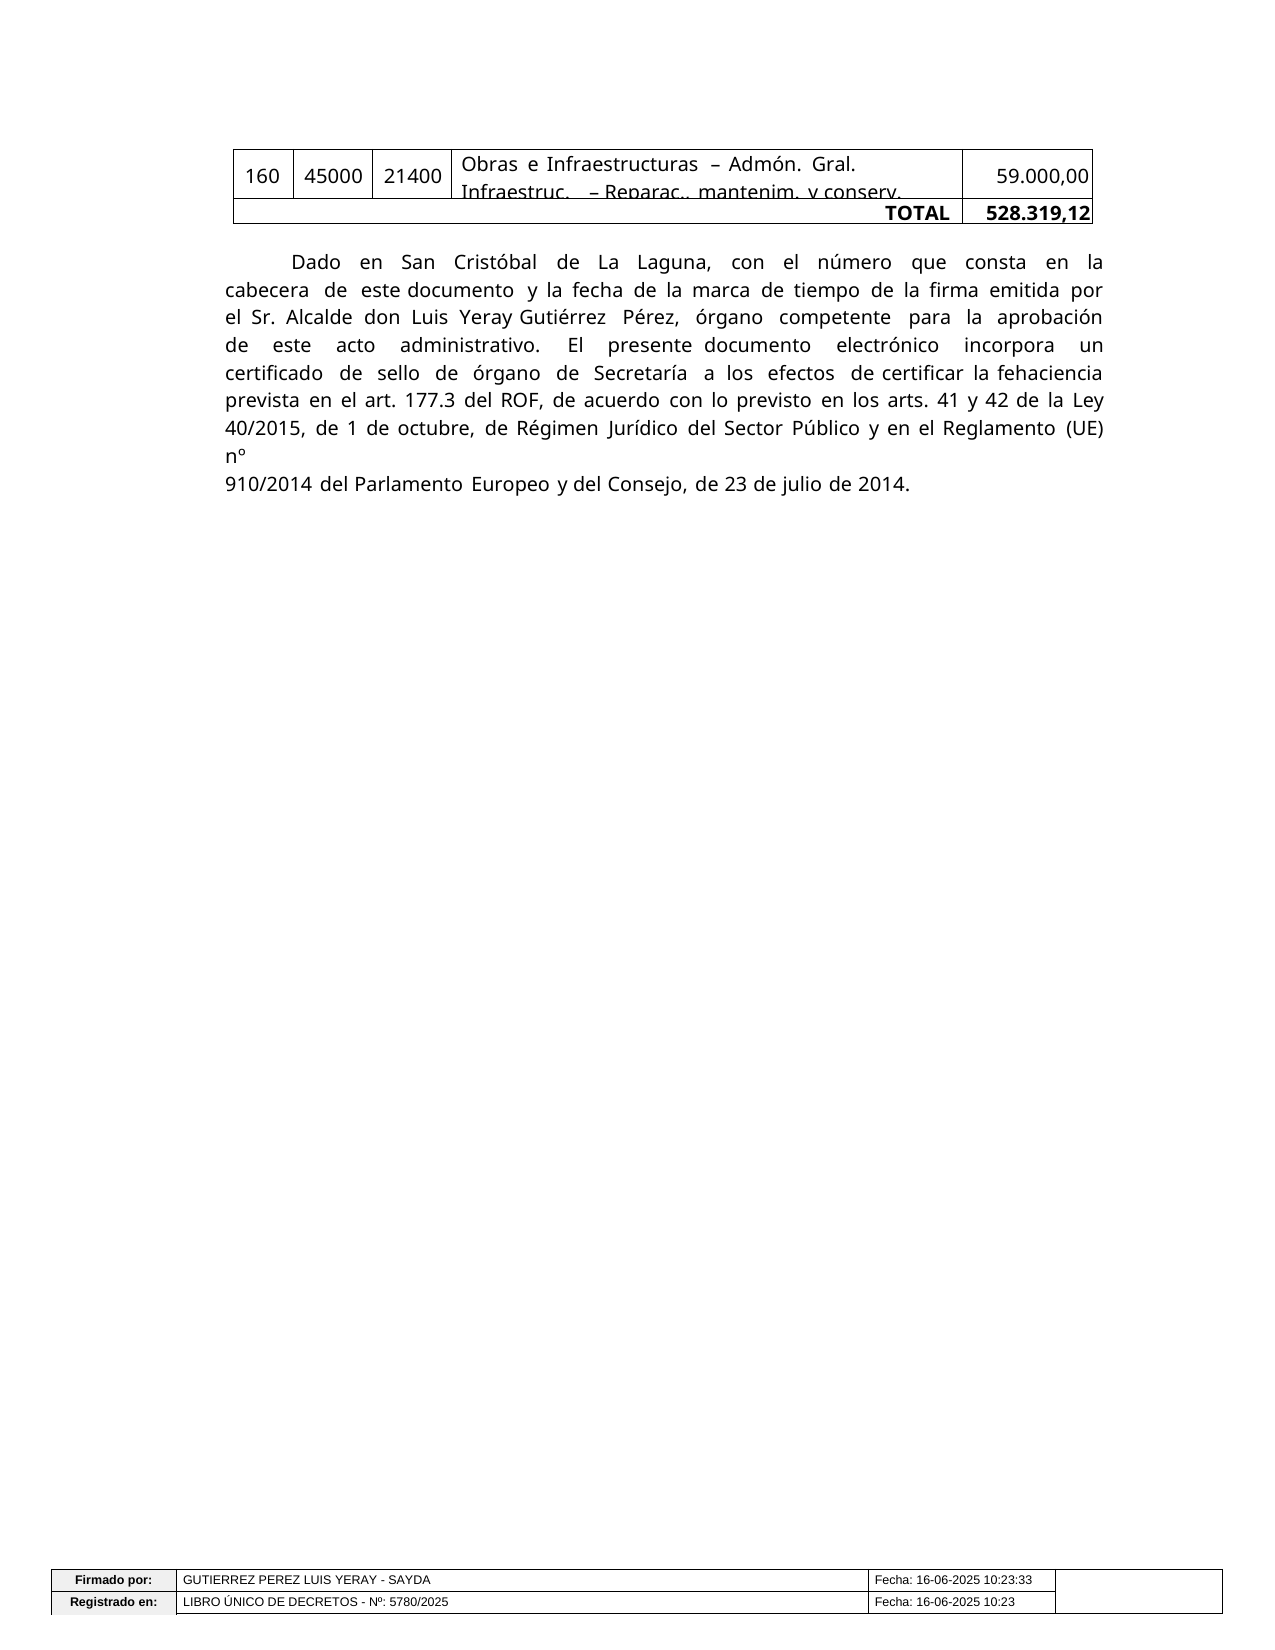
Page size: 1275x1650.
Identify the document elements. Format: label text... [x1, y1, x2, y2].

table_header [1056, 1570, 1222, 1613]
table_header 45000 [294, 150, 372, 198]
table_header 59.000,00 [963, 150, 1092, 198]
text Dado en San Cristóbal de La Laguna, con el número que consta en la cabecera de este documento y la fecha de la marca de tiempo de la firma emitida por el Sr. Alcalde don Luis Yeray Gutiérrez Pérez, órgano competente para la aprobación de este acto administrativo. El presente documento electrónico incorpora un certificado de sello de órgano de Secretaría a los efectos de certificar la fehaciencia prevista en el art. 177.3 del ROF, de acuerdo con lo previsto en los arts. 41 y 42 de la Ley 40/2015, de 1 de octubre, de Régimen Jurídico del Sector Público y en el Reglamento (UE) nº [225, 248, 1104, 469]
table_header Fecha: 16-06-2025 10:23:33 [869, 1570, 1055, 1591]
table_header 21400 [373, 150, 451, 198]
table_cell Registrado en: [52, 1592, 176, 1613]
table_cell Fecha: 16-06-2025 10:23 [869, 1592, 1055, 1613]
table_cell LIBRO ÚNICO DE DECRETOS - Nº: 5780/2025 [177, 1592, 868, 1613]
table_header GUTIERREZ PEREZ LUIS YERAY - SAYDA [177, 1570, 868, 1591]
table_header 160 [234, 150, 293, 198]
table_header Firmado por: [52, 1570, 176, 1591]
table_cell TOTAL [234, 199, 962, 223]
table_cell 528.319,12 [963, 199, 1092, 223]
text 910/2014 del Parlamento Europeo y del Consejo, de 23 de julio de 2014. [225, 470, 1235, 497]
table_header Obras e Infraestructuras – Admón. Gral. Infraestruc. – Reparac., mantenim. y conserv. elementos transporte [452, 150, 962, 198]
